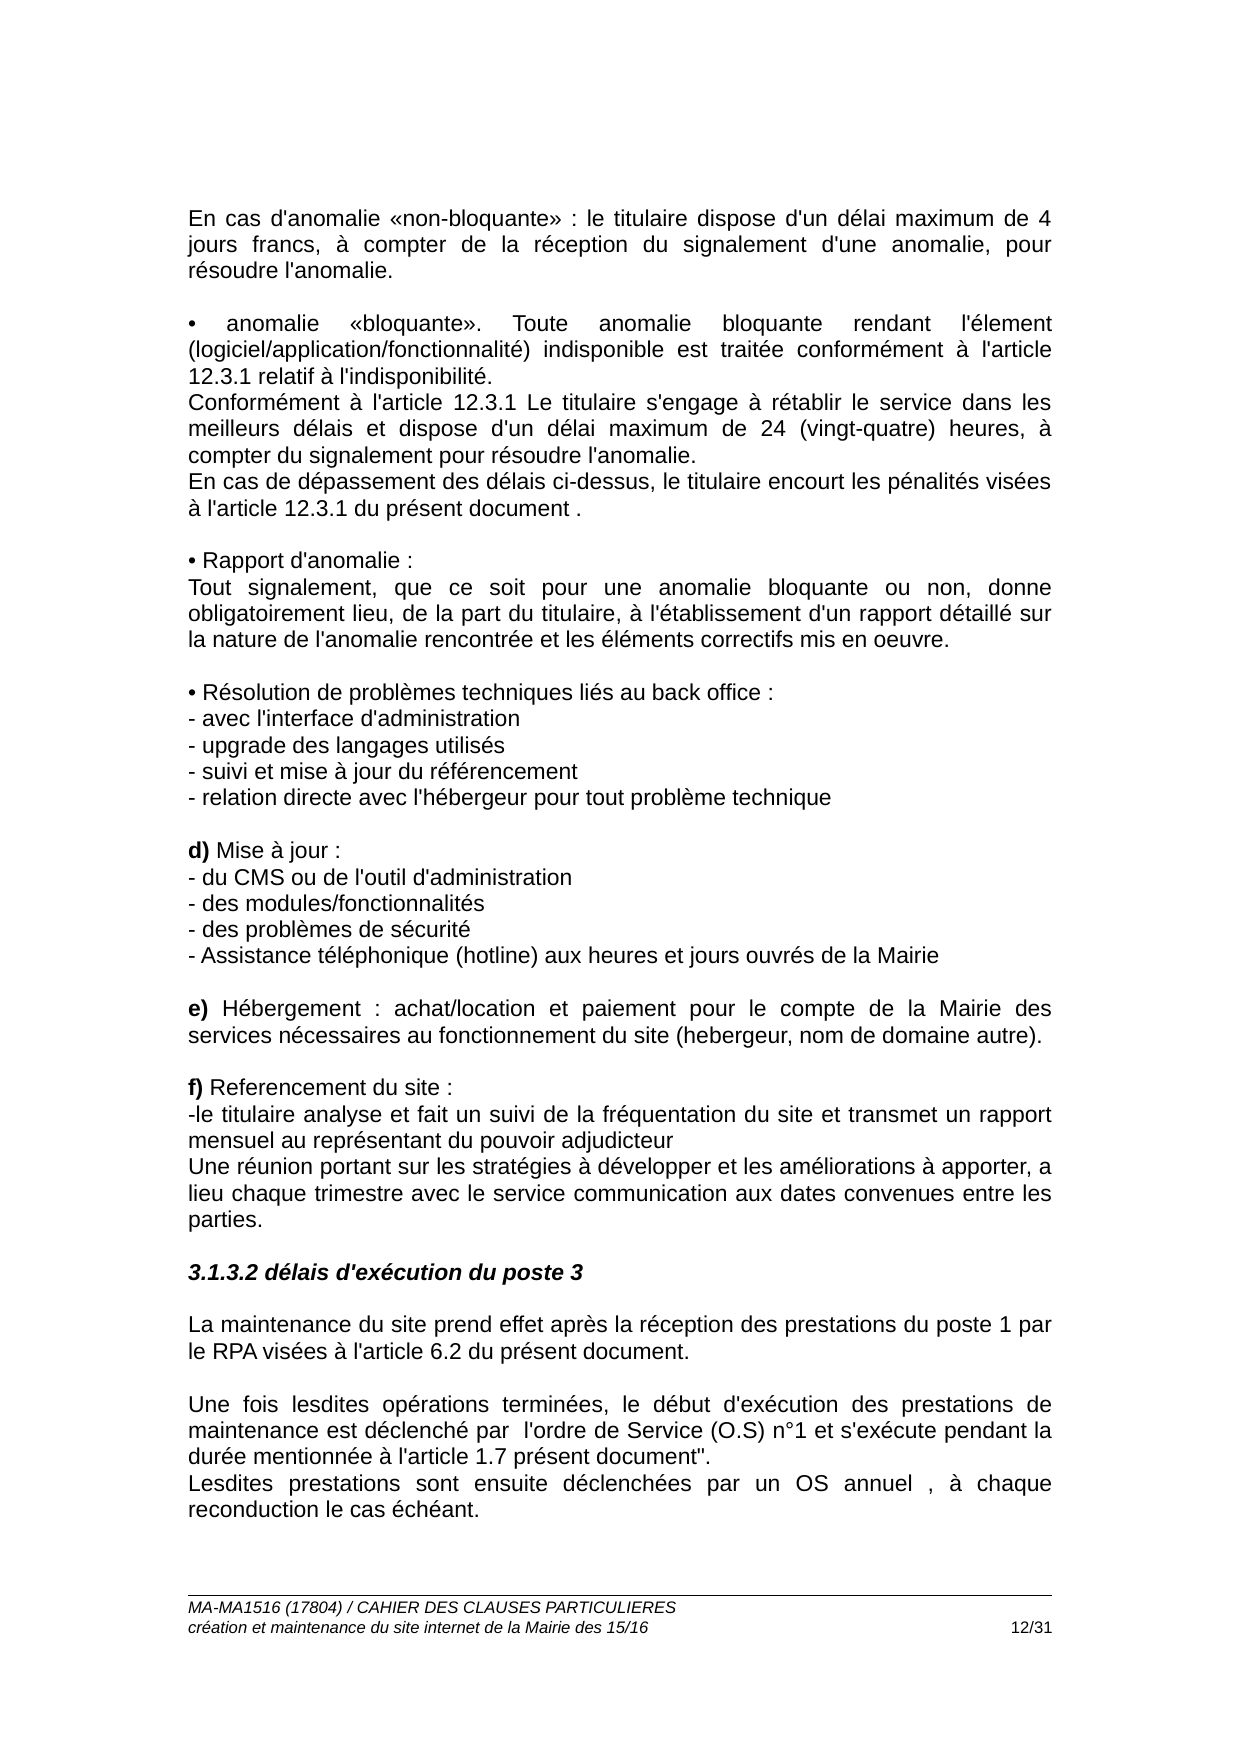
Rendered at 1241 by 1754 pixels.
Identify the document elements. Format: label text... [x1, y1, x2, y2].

text - des modules/fonctionnalités [188, 890, 1052, 916]
text - Assistance téléphonique (hotline) aux heures et jours ouvrés de la Mairie [188, 942, 1052, 969]
text • anomalie «bloquante». Toute anomalie bloquante rendant l'élement (logiciel/application/fonctionnalité) indisponible est traitée conformément à l'article 12.3.1 relatif à l'indisponibilité. [188, 310, 1052, 389]
text Conformément à l'article 12.3.1 Le titulaire s'engage à rétablir le service dans les meilleurs délais et dispose d'un délai maximum de 24 (vingt-quatre) heures, à compter du signalement pour résoudre l'anomalie. [188, 389, 1052, 468]
text -le titulaire analyse et fait un suivi de la fréquentation du site et transmet un rapport mensuel au représentant du pouvoir adjudicteur [188, 1101, 1052, 1153]
text - relation directe avec l'hébergeur pour tout problème technique [188, 784, 1052, 811]
text - avec l'interface d'administration [188, 705, 1052, 732]
text f) Referencement du site : [188, 1074, 1052, 1101]
text • Résolution de problèmes techniques liés au back office : [188, 679, 1052, 705]
text En cas de dépassement des délais ci-dessus, le titulaire encourt les pénalités visées à l'article 12.3.1 du présent document . [188, 468, 1052, 521]
text La maintenance du site prend effet après la réception des prestations du poste 1 par le RPA visées à l'article 6.2 du présent document. [188, 1311, 1052, 1364]
text Une fois lesdites opérations terminées, le début d'exécution des prestations de maintenance est déclenché par l'ordre de Service (O.S) n°1 et s'exécute pendant la durée mentionnée à l'article 1.7 présent document". [188, 1391, 1052, 1469]
text - suivi et mise à jour du référencement [188, 758, 1052, 784]
text e) Hébergement : achat/location et paiement pour le compte de la Mairie des services nécessaires au fonctionnement du site (hebergeur, nom de domaine autre). [188, 995, 1052, 1048]
text - des problèmes de sécurité [188, 916, 1052, 942]
text - du CMS ou de l'outil d'administration [188, 863, 1052, 890]
text 3.1.3.2 délais d'exécution du poste 3 [188, 1259, 1052, 1285]
text Lesdites prestations sont ensuite déclenchées par un OS annuel , à chaque reconduction le cas échéant. [188, 1469, 1052, 1522]
text • Rapport d'anomalie : [188, 547, 1052, 573]
text En cas d'anomalie «non-bloquante» : le titulaire dispose d'un délai maximum de 4 jours francs, à compter de la réception du signalement d'une anomalie, pour résoudre l'anomalie. [188, 204, 1052, 284]
text d) Mise à jour : [188, 837, 1052, 863]
text Tout signalement, que ce soit pour une anomalie bloquante ou non, donne obligatoirement lieu, de la part du titulaire, à l'établissement d'un rapport détaillé sur la nature de l'anomalie rencontrée et les éléments correctifs mis en oeuvre. [188, 573, 1052, 653]
text Une réunion portant sur les stratégies à développer et les améliorations à apporter, a lieu chaque trimestre avec le service communication aux dates convenues entre les parties. [188, 1153, 1052, 1232]
text - upgrade des langages utilisés [188, 732, 1052, 758]
